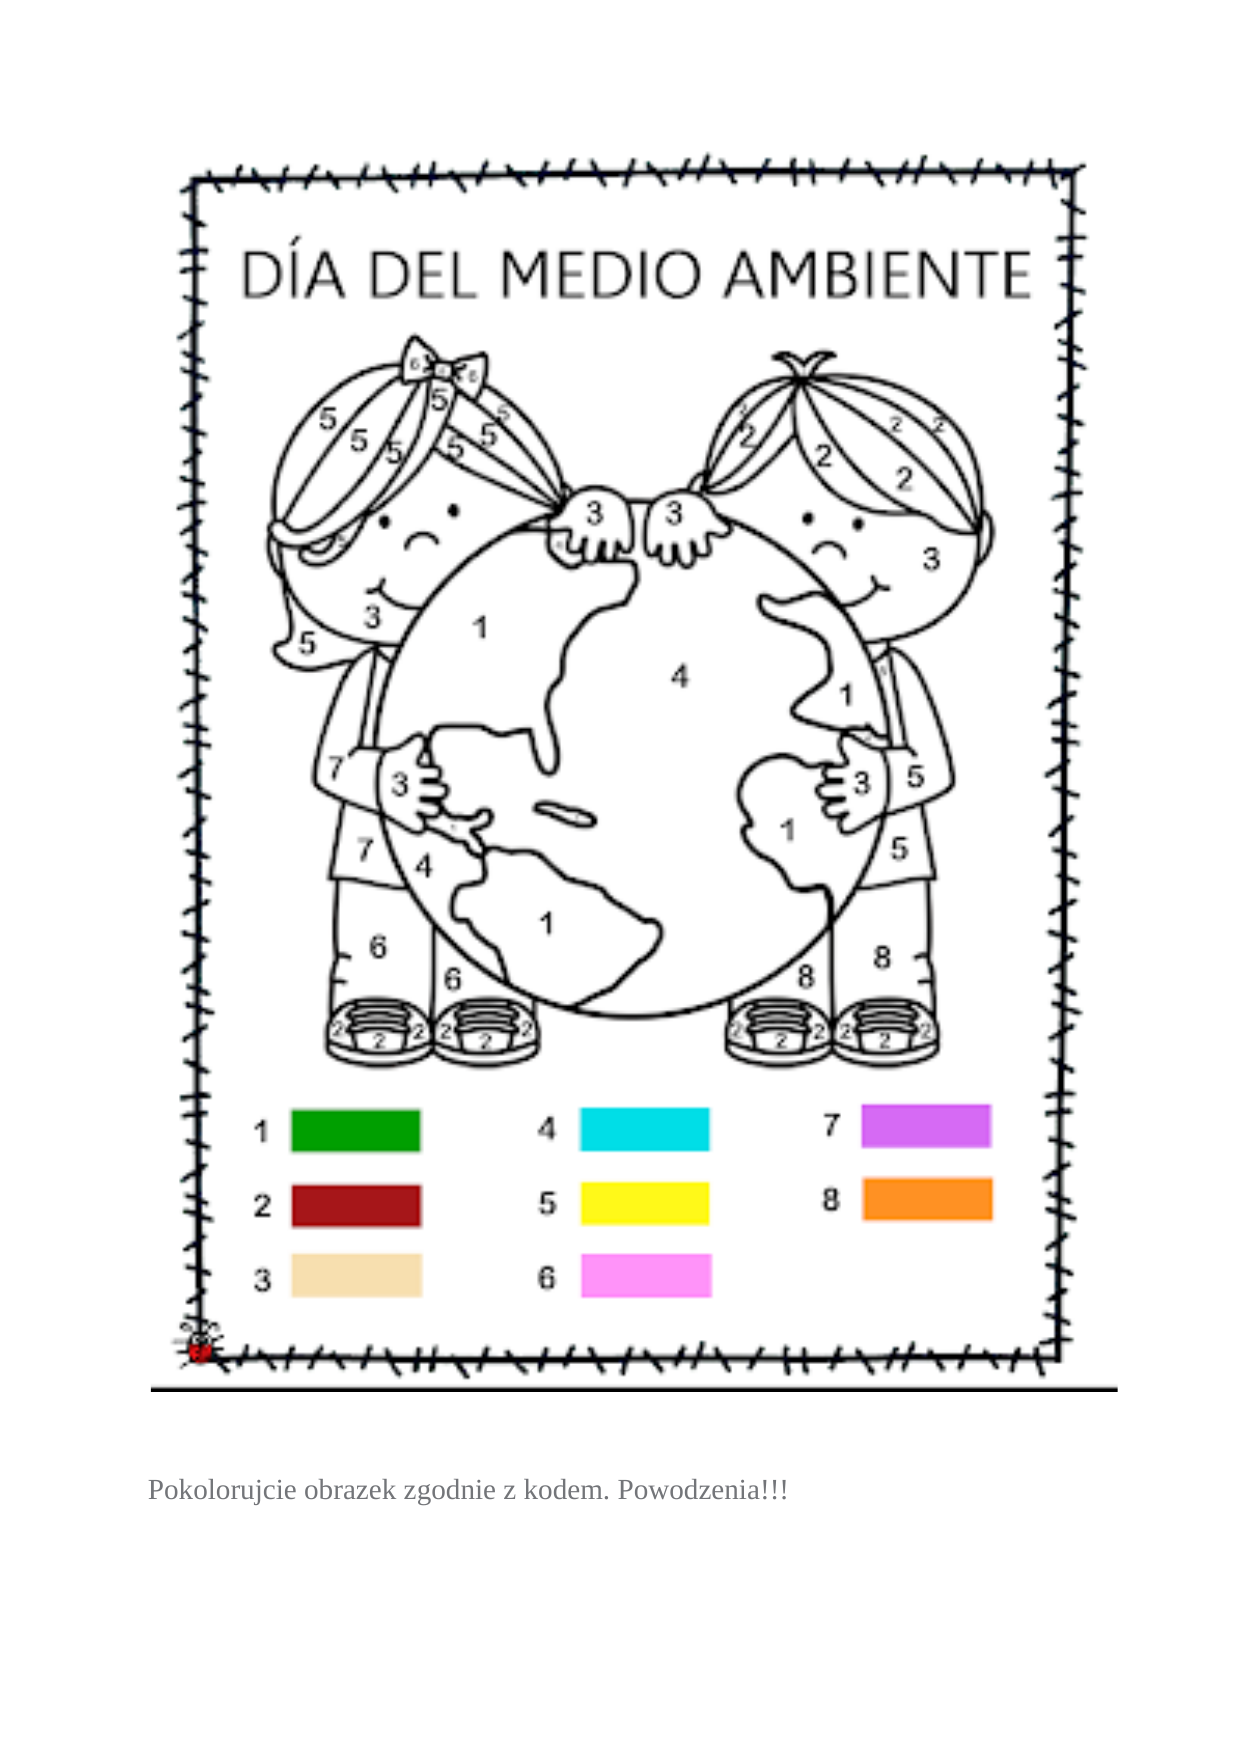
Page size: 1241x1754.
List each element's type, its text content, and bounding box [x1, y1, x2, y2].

text Pokolorujcie obrazek zgodnie z kodem. Powodzenia!!! [148, 1472, 1093, 1505]
picture [150, 147, 1118, 1392]
